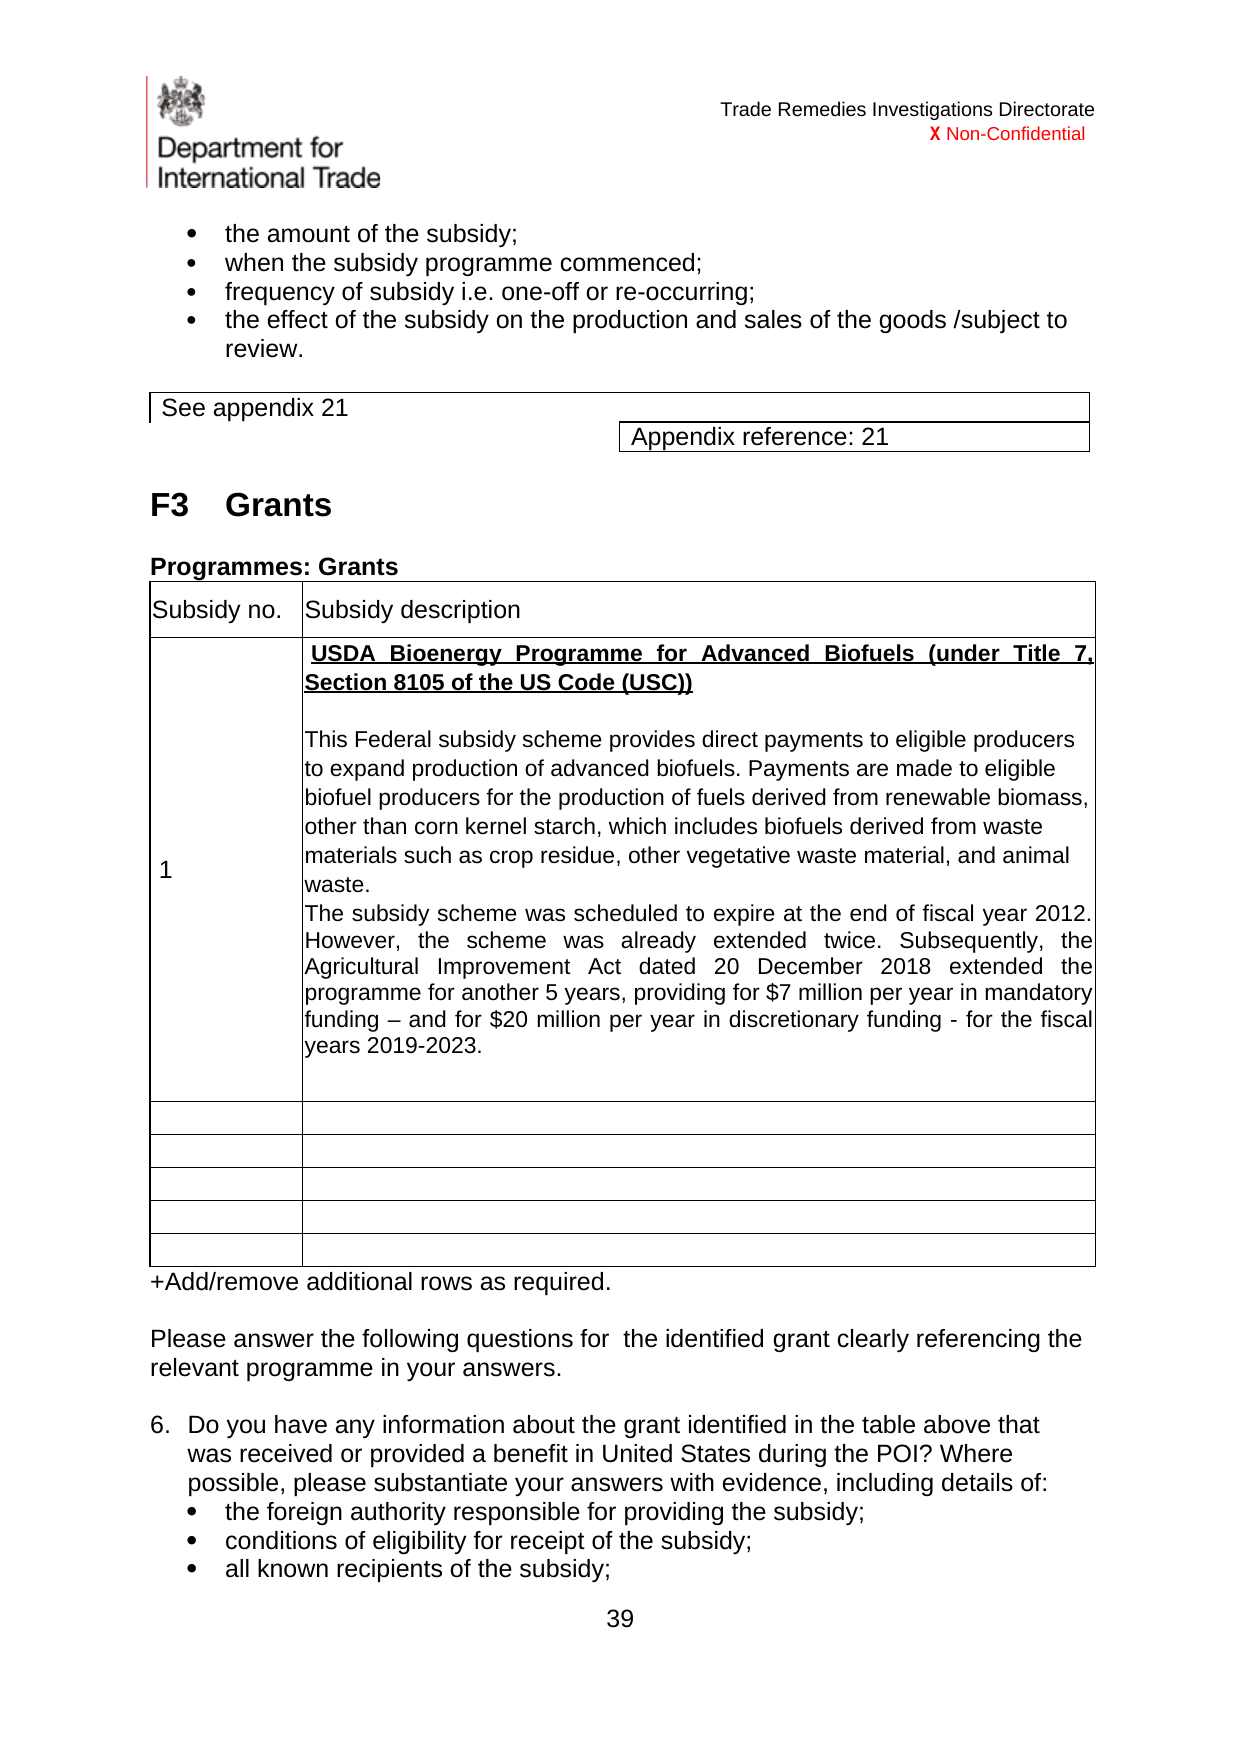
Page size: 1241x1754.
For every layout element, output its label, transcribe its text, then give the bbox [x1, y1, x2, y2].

list Do you have any information about the grant identified in the table above that was received or provided a benefit in United States during the POI? Where possible, please substantiate your answers with evidence, including details of: [150, 1411, 1090, 1497]
table_header Subsidy description [303, 582, 1095, 637]
table_cell [151, 1168, 302, 1200]
subtitle F3 Grants [150, 485, 1090, 523]
table_cell USDA Bioenergy Programme for Advanced Biofuels (under Title 7, Section 8105 of the US Code (USC)) This Federal subsidy scheme provides direct payments to eligible producers to expand production of advanced biofuels. Payments are made to eligible biofuel producers for the production of fuels derived from renewable biomass, other than corn kernel starch, which includes biofuels derived from waste materials such as crop residue, other vegetative waste material, and animal waste. The subsidy scheme was scheduled to expire at the end of fiscal year 2012. However, the scheme was already extended twice. Subsequently, the Agricultural Improvement Act dated 20 December 2018 extended the programme for another 5 years, providing for $7 million per year in mandatory funding – and for $20 million per year in discretionary funding - for the fiscal years 2019-2023. [303, 638, 1095, 1101]
list the foreign authority responsible for providing the subsidy; [187, 1497, 1090, 1526]
table_cell [303, 1102, 1095, 1134]
list the effect of the subsidy on the production and sales of the goods /subject to review. [187, 305, 1090, 363]
table_cell [151, 1135, 302, 1167]
table_cell 1 [151, 638, 302, 1101]
list all known recipients of the subsidy; [187, 1554, 1090, 1583]
table_cell [303, 1201, 1095, 1233]
table_header Subsidy no. [151, 582, 302, 637]
table_header See appendix 21 [151, 393, 1089, 421]
text Please answer the following questions for the identified grant clearly referencing the relevant programme in your answers. [150, 1324, 1090, 1382]
text Programmes: Grants [150, 552, 1090, 581]
table_cell Appendix reference: 21 [620, 423, 1089, 451]
table_cell [151, 1201, 302, 1233]
list frequency of subsidy i.e. one-off or re-occurring; [187, 277, 1090, 305]
list conditions of eligibility for receipt of the subsidy; [187, 1526, 1090, 1554]
list the amount of the subsidy; [187, 219, 1090, 248]
text +Add/remove additional rows as required. [150, 1267, 1090, 1296]
list when the subsidy programme commenced; [187, 248, 1090, 277]
table_cell [303, 1234, 1095, 1266]
table_cell [151, 1234, 302, 1266]
table_cell [150, 423, 619, 451]
table_cell [303, 1135, 1095, 1167]
table_cell [303, 1168, 1095, 1200]
table_cell [151, 1102, 302, 1134]
